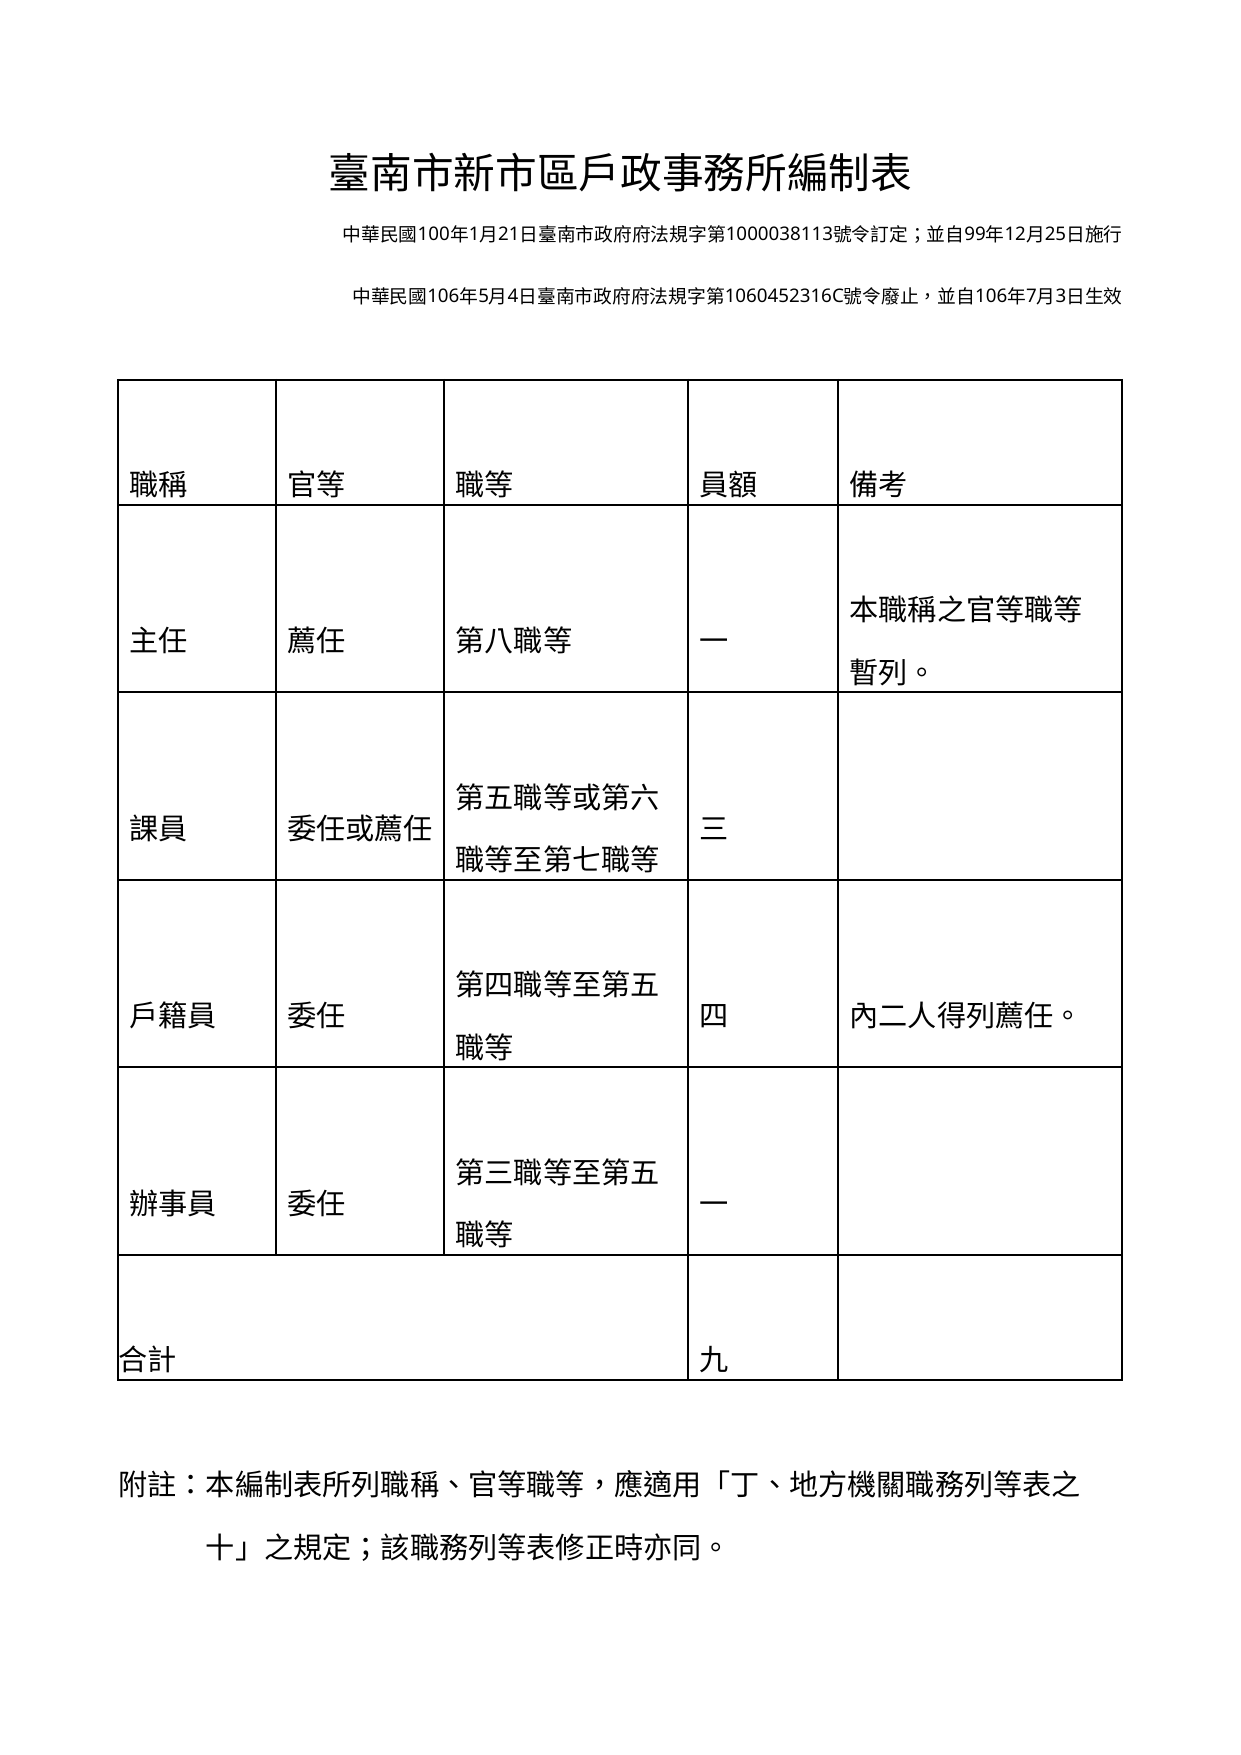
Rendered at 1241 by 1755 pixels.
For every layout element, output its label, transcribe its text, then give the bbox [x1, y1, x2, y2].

table_cell 第五職等或第六職等至第七職等 [445, 693, 687, 879]
table_cell 辦事員 [119, 1068, 275, 1254]
table_cell 內二人得列薦任。 [839, 881, 1121, 1066]
table_header 員額 [689, 381, 837, 504]
table_cell 四 [689, 881, 837, 1066]
table_cell 戶籍員 [119, 881, 275, 1066]
table_cell 第八職等 [445, 506, 687, 691]
table_cell 九 [689, 1256, 837, 1379]
table_header 備考 [839, 381, 1121, 504]
table_cell 委任或薦任 [277, 693, 443, 879]
table_header 職稱 [119, 381, 275, 504]
table_cell 薦任 [277, 506, 443, 691]
table_cell 主任 [119, 506, 275, 691]
text 附註：本編制表所列職稱、官等職等，應適用「丁、地方機關職務列等表之十」之規定；該職務列等表修正時亦同。 [118, 1441, 1122, 1566]
table_cell 第三職等至第五職等 [445, 1068, 687, 1254]
text 中華民國106年5月4日臺南市政府府法規字第1060452316C號令廢止，並自106年7月3日生效 [118, 254, 1122, 316]
table_cell 第四職等至第五職等 [445, 881, 687, 1066]
table_cell 一 [689, 506, 837, 691]
table_cell 委任 [277, 1068, 443, 1254]
table_cell 課員 [119, 693, 275, 879]
table_cell 本職稱之官等職等暫列。 [839, 506, 1121, 691]
table_cell [839, 1068, 1121, 1254]
text 臺南市新市區戶政事務所編制表 [118, 129, 1122, 191]
table_cell 委任 [277, 881, 443, 1066]
table_cell 合計 [119, 1256, 687, 1379]
table_header 職等 [445, 381, 687, 504]
table_header 官等 [277, 381, 443, 504]
table_cell 一 [689, 1068, 837, 1254]
table_cell [839, 1256, 1121, 1379]
text 中華民國100年1月21日臺南市政府府法規字第1000038113號令訂定；並自99年12月25日施行 [118, 191, 1122, 254]
table_cell [839, 693, 1121, 879]
table_cell 三 [689, 693, 837, 879]
